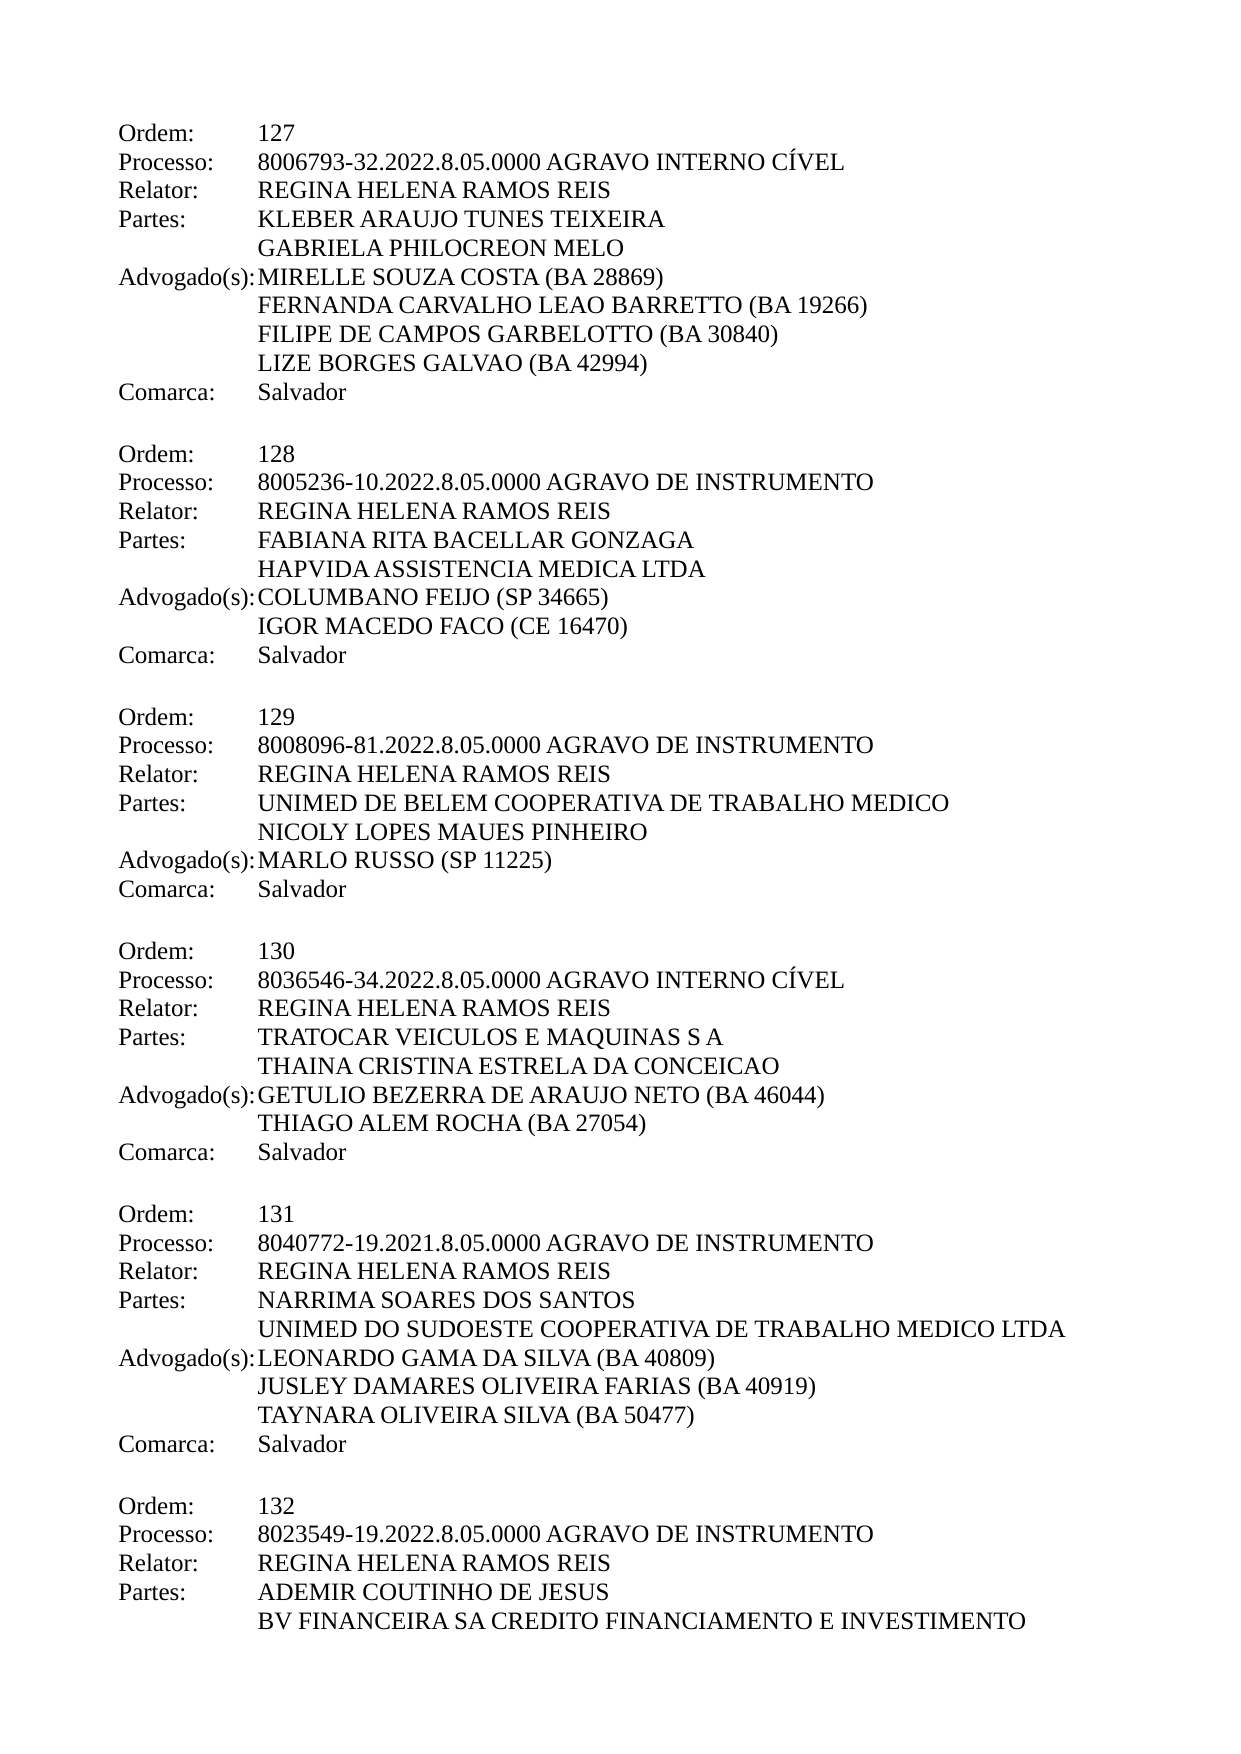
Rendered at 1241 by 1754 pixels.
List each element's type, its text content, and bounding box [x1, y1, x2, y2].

table_cell 8005236-10.2022.8.05.0000 AGRAVO DE INSTRUMENTO [258, 468, 877, 496]
table_cell 8008096-81.2022.8.05.0000 AGRAVO DE INSTRUMENTO [258, 730, 952, 759]
table_cell Comarca: [118, 640, 257, 669]
table_cell Processo: [118, 1228, 257, 1256]
table_cell Relator: [118, 1256, 257, 1285]
table_cell Processo: [118, 468, 257, 496]
table_cell Comarca: [118, 1137, 257, 1166]
table_cell [118, 291, 257, 319]
table_cell TAYNARA OLIVEIRA SILVA (BA 50477) [258, 1400, 1069, 1429]
table_cell 8023549-19.2022.8.05.0000 AGRAVO DE INSTRUMENTO [258, 1520, 1031, 1548]
table_cell IGOR MACEDO FACO (CE 16470) [258, 611, 877, 640]
table_cell Processo: [118, 965, 257, 993]
table_cell Salvador [258, 377, 871, 406]
table_cell TRATOCAR VEICULOS E MAQUINAS S A [258, 1022, 848, 1051]
table_header 127 [258, 118, 871, 147]
table_cell Processo: [118, 730, 257, 759]
table_cell Advogado(s): [118, 262, 257, 291]
table_cell Salvador [258, 640, 877, 669]
table_cell Partes: [118, 788, 257, 817]
table_cell NARRIMA SOARES DOS SANTOS [258, 1285, 1069, 1314]
table_cell [118, 1051, 257, 1080]
table_cell [118, 1314, 257, 1343]
table_cell [118, 1400, 257, 1429]
table_cell 8040772-19.2021.8.05.0000 AGRAVO DE INSTRUMENTO [258, 1228, 1069, 1256]
table_cell REGINA HELENA RAMOS REIS [258, 496, 877, 525]
table_cell FERNANDA CARVALHO LEAO BARRETTO (BA 19266) [258, 291, 871, 319]
table_header 130 [258, 936, 848, 965]
table_cell GETULIO BEZERRA DE ARAUJO NETO (BA 46044) [258, 1080, 848, 1108]
table_cell [118, 1606, 257, 1634]
table_cell REGINA HELENA RAMOS REIS [258, 994, 848, 1022]
table_cell Salvador [258, 1137, 848, 1166]
table_cell [118, 348, 257, 377]
table_header Ordem: [118, 118, 257, 147]
table_cell Comarca: [118, 377, 257, 406]
table_cell COLUMBANO FEIJO (SP 34665) [258, 583, 877, 611]
table_cell 8006793-32.2022.8.05.0000 AGRAVO INTERNO CÍVEL [258, 147, 871, 176]
table_cell MARLO RUSSO (SP 11225) [258, 845, 952, 874]
table_cell [118, 554, 257, 582]
table_cell THAINA CRISTINA ESTRELA DA CONCEICAO [258, 1051, 848, 1080]
table_cell Partes: [118, 204, 257, 233]
table_cell FABIANA RITA BACELLAR GONZAGA [258, 525, 877, 554]
table_cell MIRELLE SOUZA COSTA (BA 28869) [258, 262, 871, 291]
table_header 132 [258, 1491, 1031, 1519]
table_cell Relator: [118, 1548, 257, 1577]
table_cell BV FINANCEIRA SA CREDITO FINANCIAMENTO E INVESTIMENTO [258, 1606, 1031, 1634]
table_cell UNIMED DO SUDOESTE COOPERATIVA DE TRABALHO MEDICO LTDA [258, 1314, 1069, 1343]
table_cell [118, 1371, 257, 1400]
table_cell [118, 1109, 257, 1137]
table_header 128 [258, 439, 877, 467]
table_cell Relator: [118, 759, 257, 788]
table_cell THIAGO ALEM ROCHA (BA 27054) [258, 1109, 848, 1137]
table_cell Partes: [118, 1577, 257, 1606]
table_cell ADEMIR COUTINHO DE JESUS [258, 1577, 1031, 1606]
table_cell Relator: [118, 176, 257, 204]
table_cell JUSLEY DAMARES OLIVEIRA FARIAS (BA 40919) [258, 1371, 1069, 1400]
table_header Ordem: [118, 936, 257, 965]
table_cell Salvador [258, 1429, 1069, 1458]
table_cell Processo: [118, 1520, 257, 1548]
table_cell REGINA HELENA RAMOS REIS [258, 1256, 1069, 1285]
table_header Ordem: [118, 702, 257, 730]
table_cell Processo: [118, 147, 257, 176]
table_cell Comarca: [118, 874, 257, 903]
table_header 131 [258, 1199, 1069, 1228]
table_cell 8036546-34.2022.8.05.0000 AGRAVO INTERNO CÍVEL [258, 965, 848, 993]
table_cell Advogado(s): [118, 583, 257, 611]
table_cell Salvador [258, 874, 952, 903]
table_cell NICOLY LOPES MAUES PINHEIRO [258, 817, 952, 845]
table_cell REGINA HELENA RAMOS REIS [258, 1548, 1031, 1577]
table_header 129 [258, 702, 952, 730]
table_cell KLEBER ARAUJO TUNES TEIXEIRA [258, 204, 871, 233]
table_cell GABRIELA PHILOCREON MELO [258, 233, 871, 262]
table_cell FILIPE DE CAMPOS GARBELOTTO (BA 30840) [258, 319, 871, 348]
table_cell [118, 817, 257, 845]
table_header Ordem: [118, 1199, 257, 1228]
table_cell Relator: [118, 496, 257, 525]
table_cell Partes: [118, 1285, 257, 1314]
table_cell [118, 233, 257, 262]
table_cell UNIMED DE BELEM COOPERATIVA DE TRABALHO MEDICO [258, 788, 952, 817]
table_cell REGINA HELENA RAMOS REIS [258, 759, 952, 788]
table_header Ordem: [118, 1491, 257, 1519]
table_cell Comarca: [118, 1429, 257, 1458]
table_cell REGINA HELENA RAMOS REIS [258, 176, 871, 204]
table_cell Partes: [118, 1022, 257, 1051]
table_cell Advogado(s): [118, 845, 257, 874]
table_header Ordem: [118, 439, 257, 467]
table_cell HAPVIDA ASSISTENCIA MEDICA LTDA [258, 554, 877, 582]
table_cell Partes: [118, 525, 257, 554]
table_cell [118, 611, 257, 640]
table_cell Relator: [118, 994, 257, 1022]
table_cell LIZE BORGES GALVAO (BA 42994) [258, 348, 871, 377]
table_cell LEONARDO GAMA DA SILVA (BA 40809) [258, 1343, 1069, 1371]
table_cell [118, 319, 257, 348]
table_cell Advogado(s): [118, 1080, 257, 1108]
table_cell Advogado(s): [118, 1343, 257, 1371]
